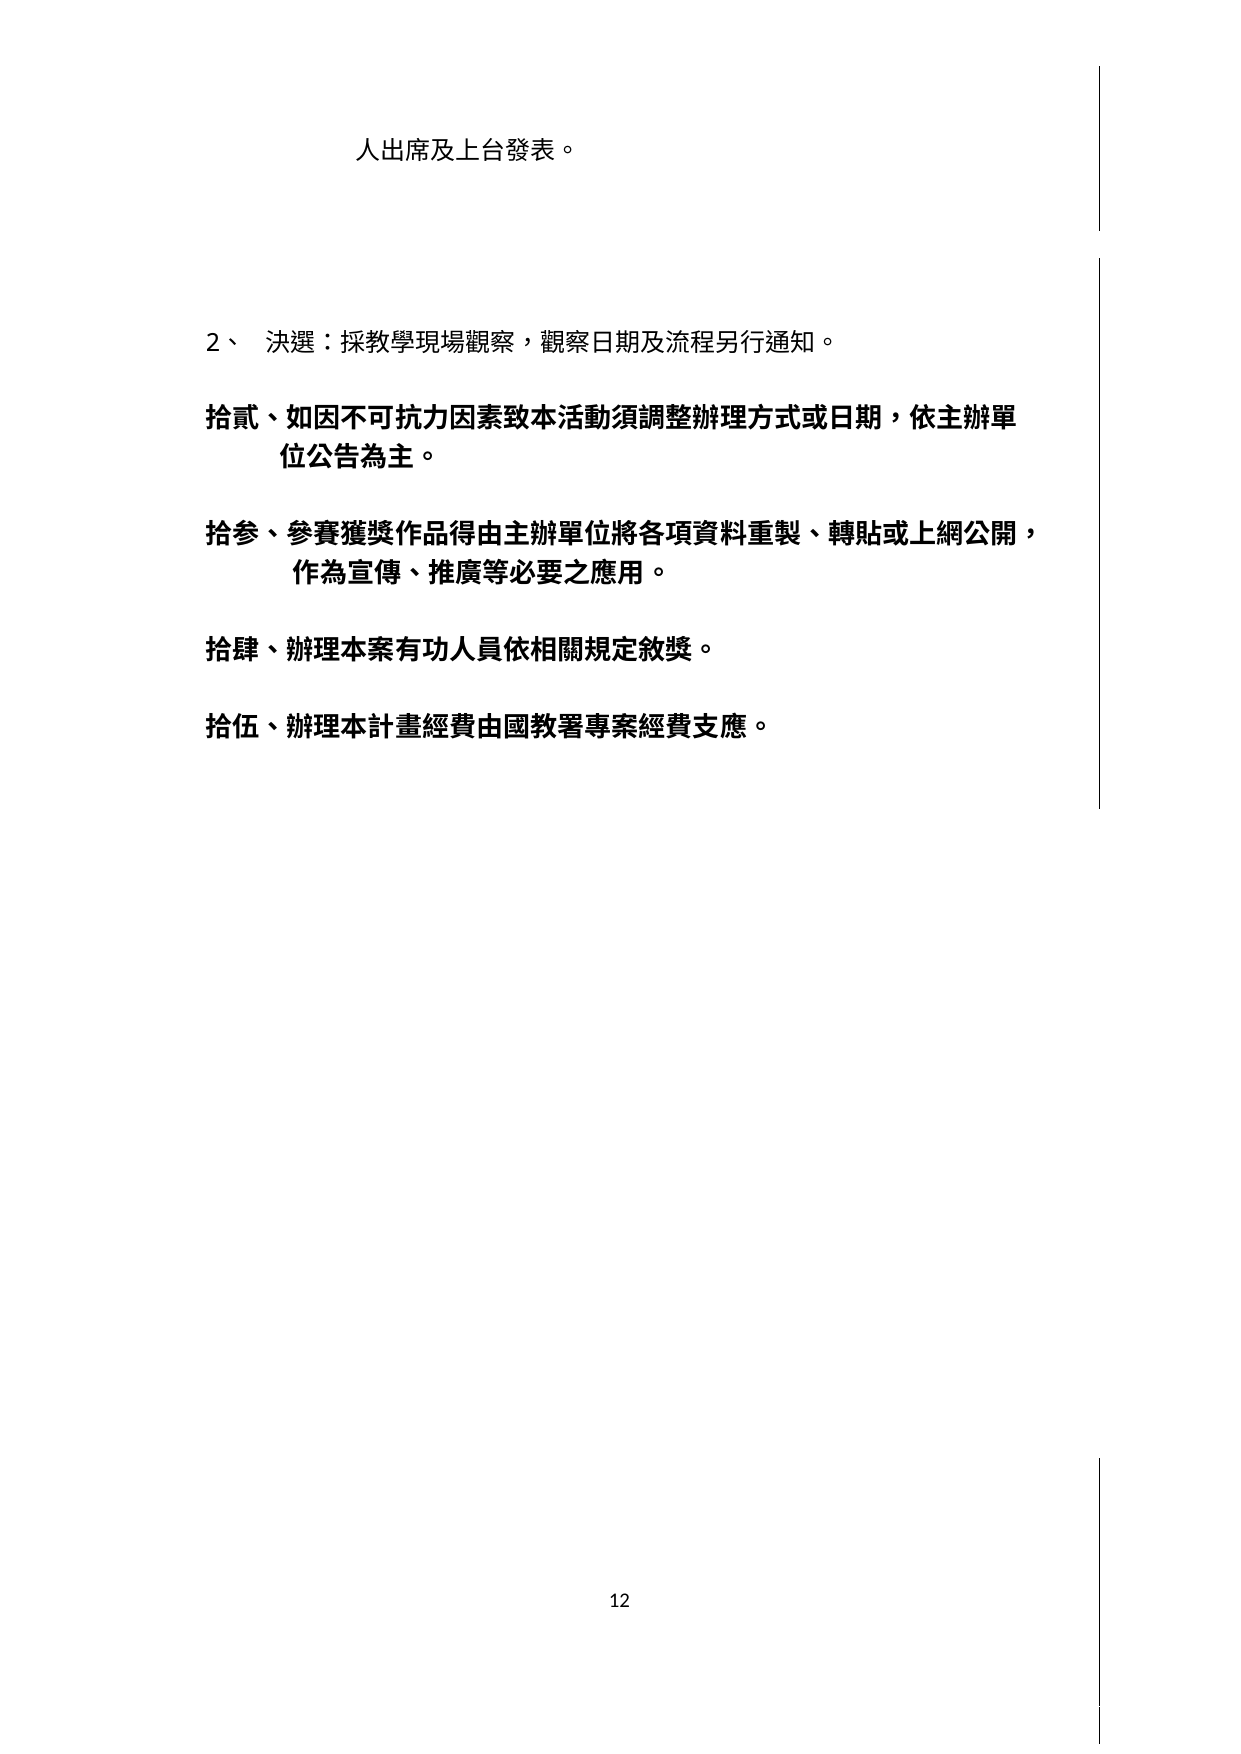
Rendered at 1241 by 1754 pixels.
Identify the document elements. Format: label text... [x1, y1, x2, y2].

text 拾参、參賽獲獎作品得由主辦單位將各項資料重製、轉貼或上網公開， 作為宣傳、推廣等必要之應用。 [141, 447, 1098, 563]
list 教學方案發表會場，僅限初選名單內之團隊教師，並最多5人出席及上台發表。 [241, 66, 1098, 231]
text 拾貳、如因不可抗力因素致本活動須調整辦理方式或日期，依主辦單位公告為主。 [141, 331, 1098, 447]
list 決選：採教學現場觀察，觀察日期及流程另行通知。 [141, 258, 1098, 331]
text 拾伍、辦理本計畫經費由國教署專案經費支應。 [141, 640, 1098, 809]
text 拾肆、辦理本案有功人員依相關規定敘獎。 [141, 563, 1098, 640]
